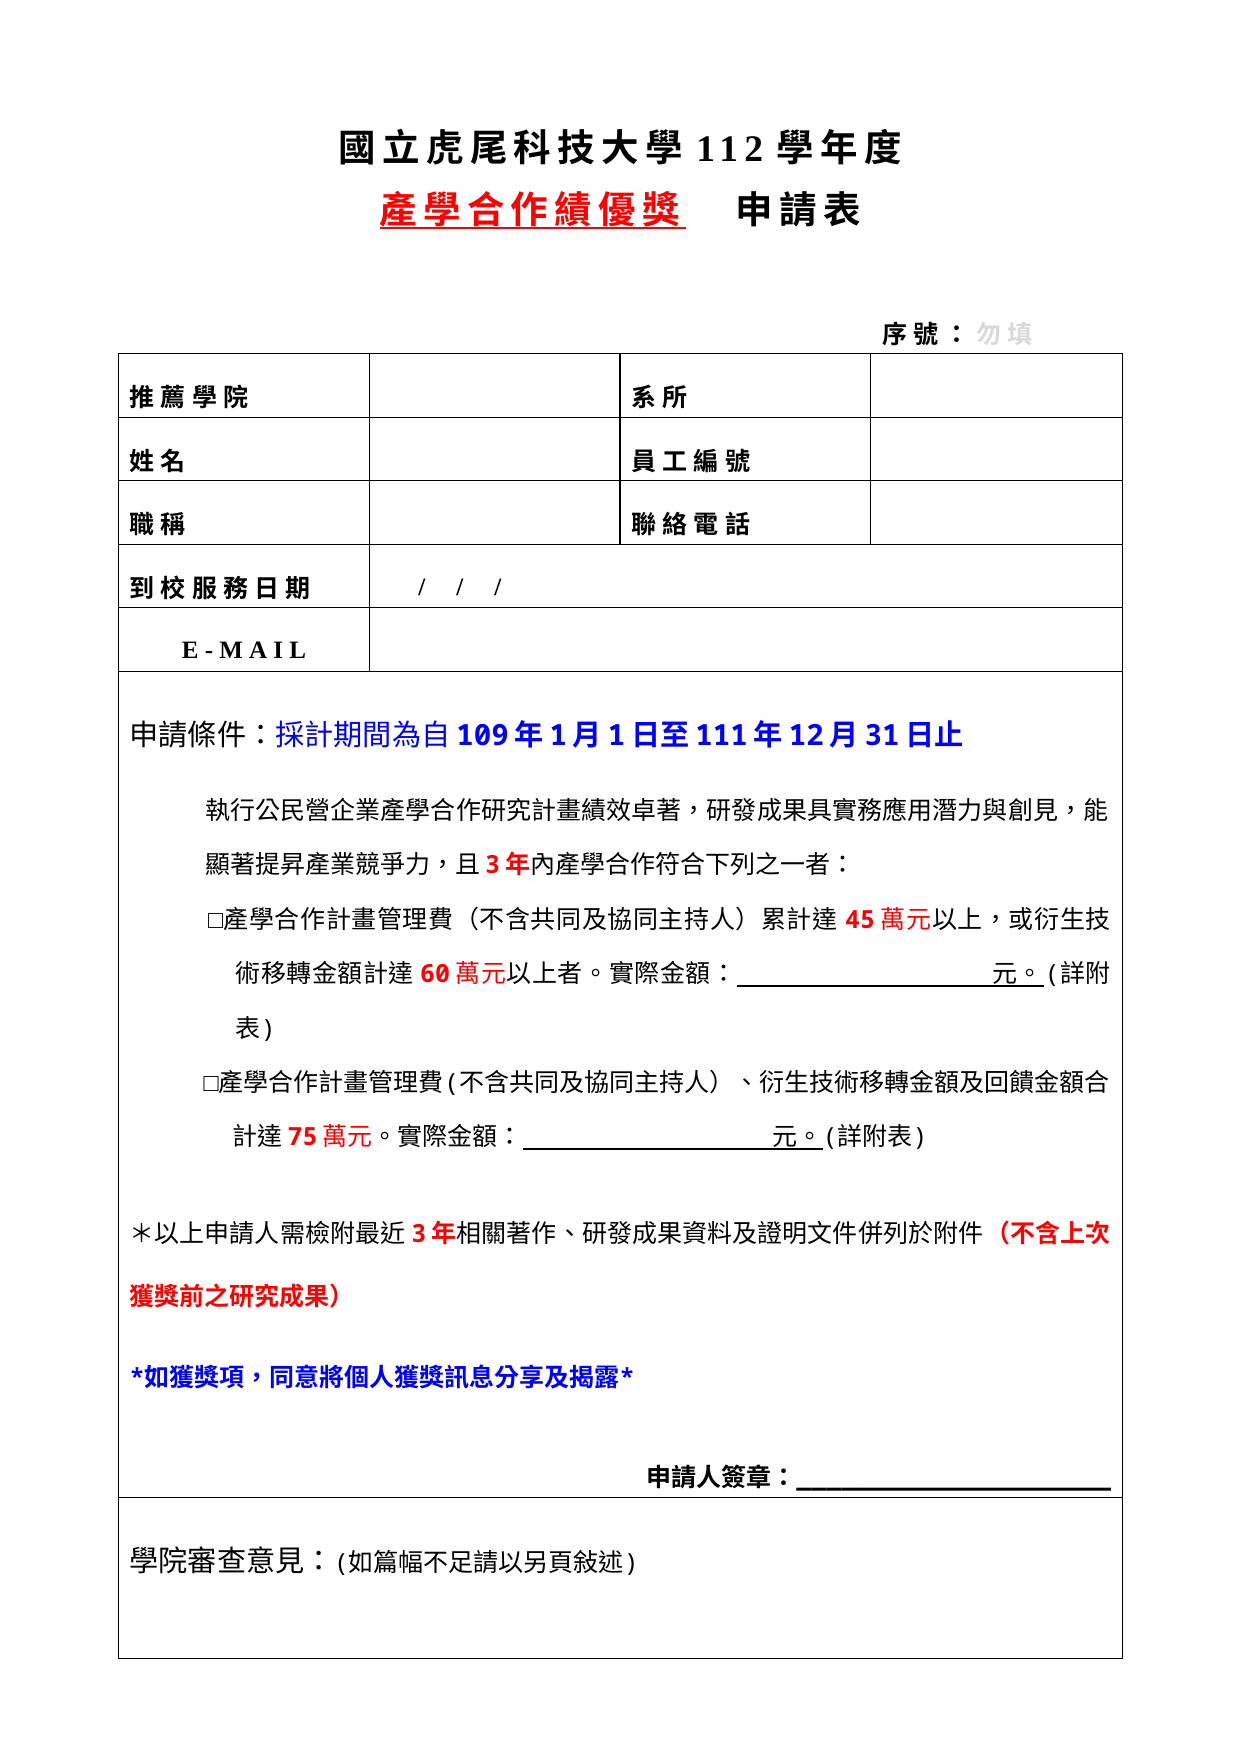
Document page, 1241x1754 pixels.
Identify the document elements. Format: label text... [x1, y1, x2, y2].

table_header [118, 291, 369, 353]
table_cell [871, 481, 1122, 544]
table_cell [370, 418, 619, 480]
table_cell [871, 418, 1122, 480]
table_cell [370, 354, 619, 417]
table_cell [370, 608, 1122, 671]
table_cell 系所 [621, 354, 870, 417]
table_cell [871, 354, 1122, 417]
table_cell E-MAIL [119, 608, 369, 671]
table_cell 申請條件：採計期間為自109年1月1日至111年12月31日止 執行公民營企業產學合作研究計畫績效卓著，研發成果具實務應用潛力與創見，能顯著提昇產業競爭力，且3年內產學合作符合下列之一者： □產學合作計畫管理費（不含共同及協同主持人）累計達45萬元以上，或衍生技術移轉金額計達60萬元以上者。實際金額： 元。(詳附表) □產學合作計畫管理費(不含共同及協同主持人）、衍生技術移轉金額及回饋金額合計達75萬元。實際金額： 元。(詳附表) ＊以上申請人需檢附最近3年相關著作、研發成果資料及證明文件併列於附件（不含上次獲獎前之研究成果） *如獲獎項，同意將個人獲獎訊息分享及揭露* 申請人簽章：_____________________ [119, 672, 1122, 1497]
table_cell 姓名 [119, 418, 369, 480]
table_cell 職稱 [119, 481, 369, 544]
table_cell 推薦學院 [119, 354, 369, 417]
table_cell 到校服務日期 [119, 545, 369, 607]
table_cell [370, 481, 619, 544]
table_cell 學院審查意見：(如篇幅不足請以另頁敍述) [119, 1498, 1122, 1658]
table_cell 聯絡電話 [621, 481, 870, 544]
text 產學合作績優獎 申請表 [118, 166, 1122, 228]
text 國立虎尾科技大學112學年度 [118, 103, 1122, 166]
table_header 序號：勿填 [871, 291, 1122, 353]
table_cell / / / [370, 545, 1122, 607]
table_header [620, 291, 871, 353]
table_header [369, 291, 620, 353]
table_cell 員工編號 [621, 418, 870, 480]
